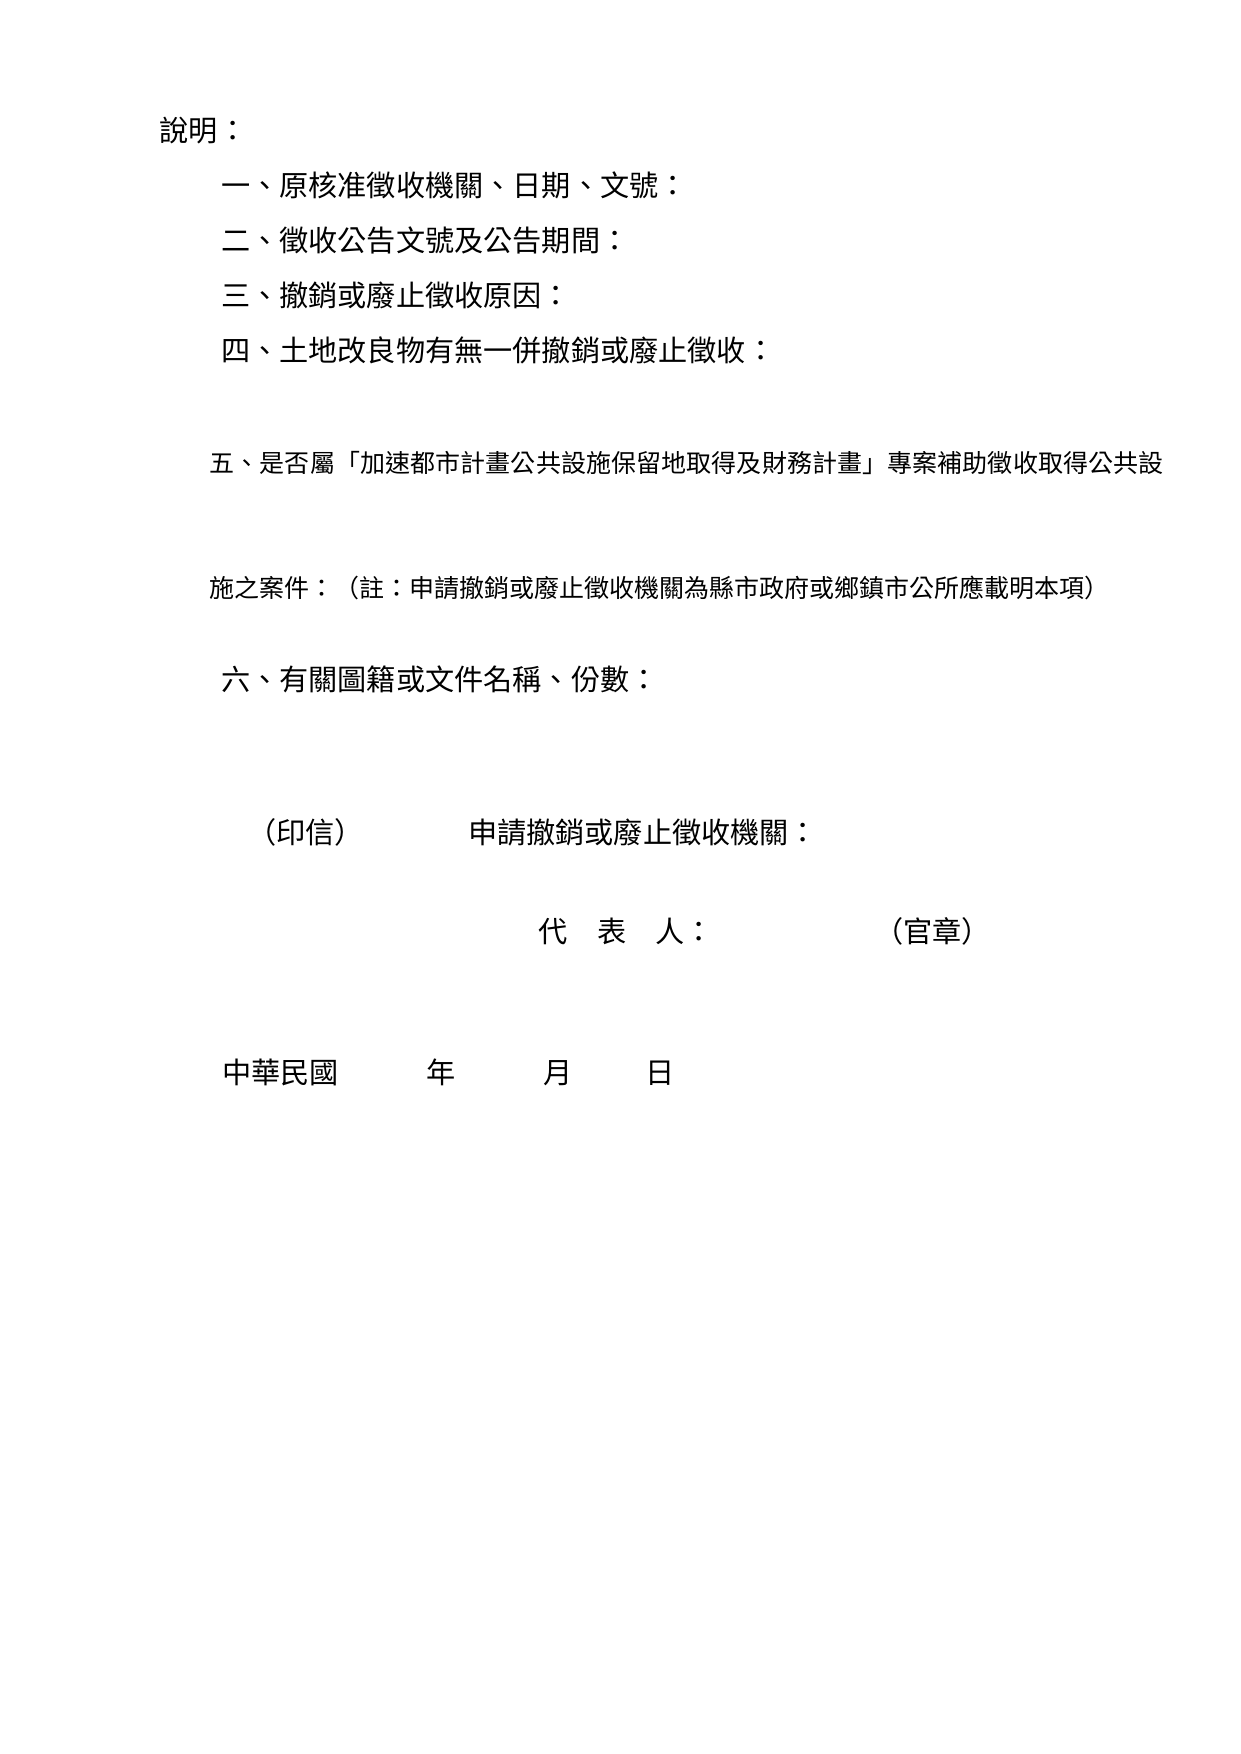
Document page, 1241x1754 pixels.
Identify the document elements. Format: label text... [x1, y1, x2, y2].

text 六、有關圖籍或文件名稱、份數： [221, 656, 1165, 699]
text 三、撤銷或廢止徵收原因： [221, 272, 1165, 314]
text 四、土地改良物有無一併撤銷或廢止徵收： [221, 327, 1165, 369]
text 五、是否屬「加速都市計畫公共設施保留地取得及財務計畫」專案補助徵收取得公共設施之案件：（註：申請撤銷或廢止徵收機關為縣市政府或鄉鎮市公所應載明本項） [209, 420, 1165, 608]
text 二、徵收公告文號及公告期間： [221, 217, 1165, 260]
text 代 表 人： （官章） [509, 908, 1165, 950]
text 中華民國 年 月 日 [222, 1050, 1015, 1092]
text （印信） 申請撤銷或廢止徵收機關： [159, 810, 1165, 852]
text 說明： [159, 108, 1165, 150]
text 一、原核准徵收機關、日期、文號： [221, 162, 1165, 205]
